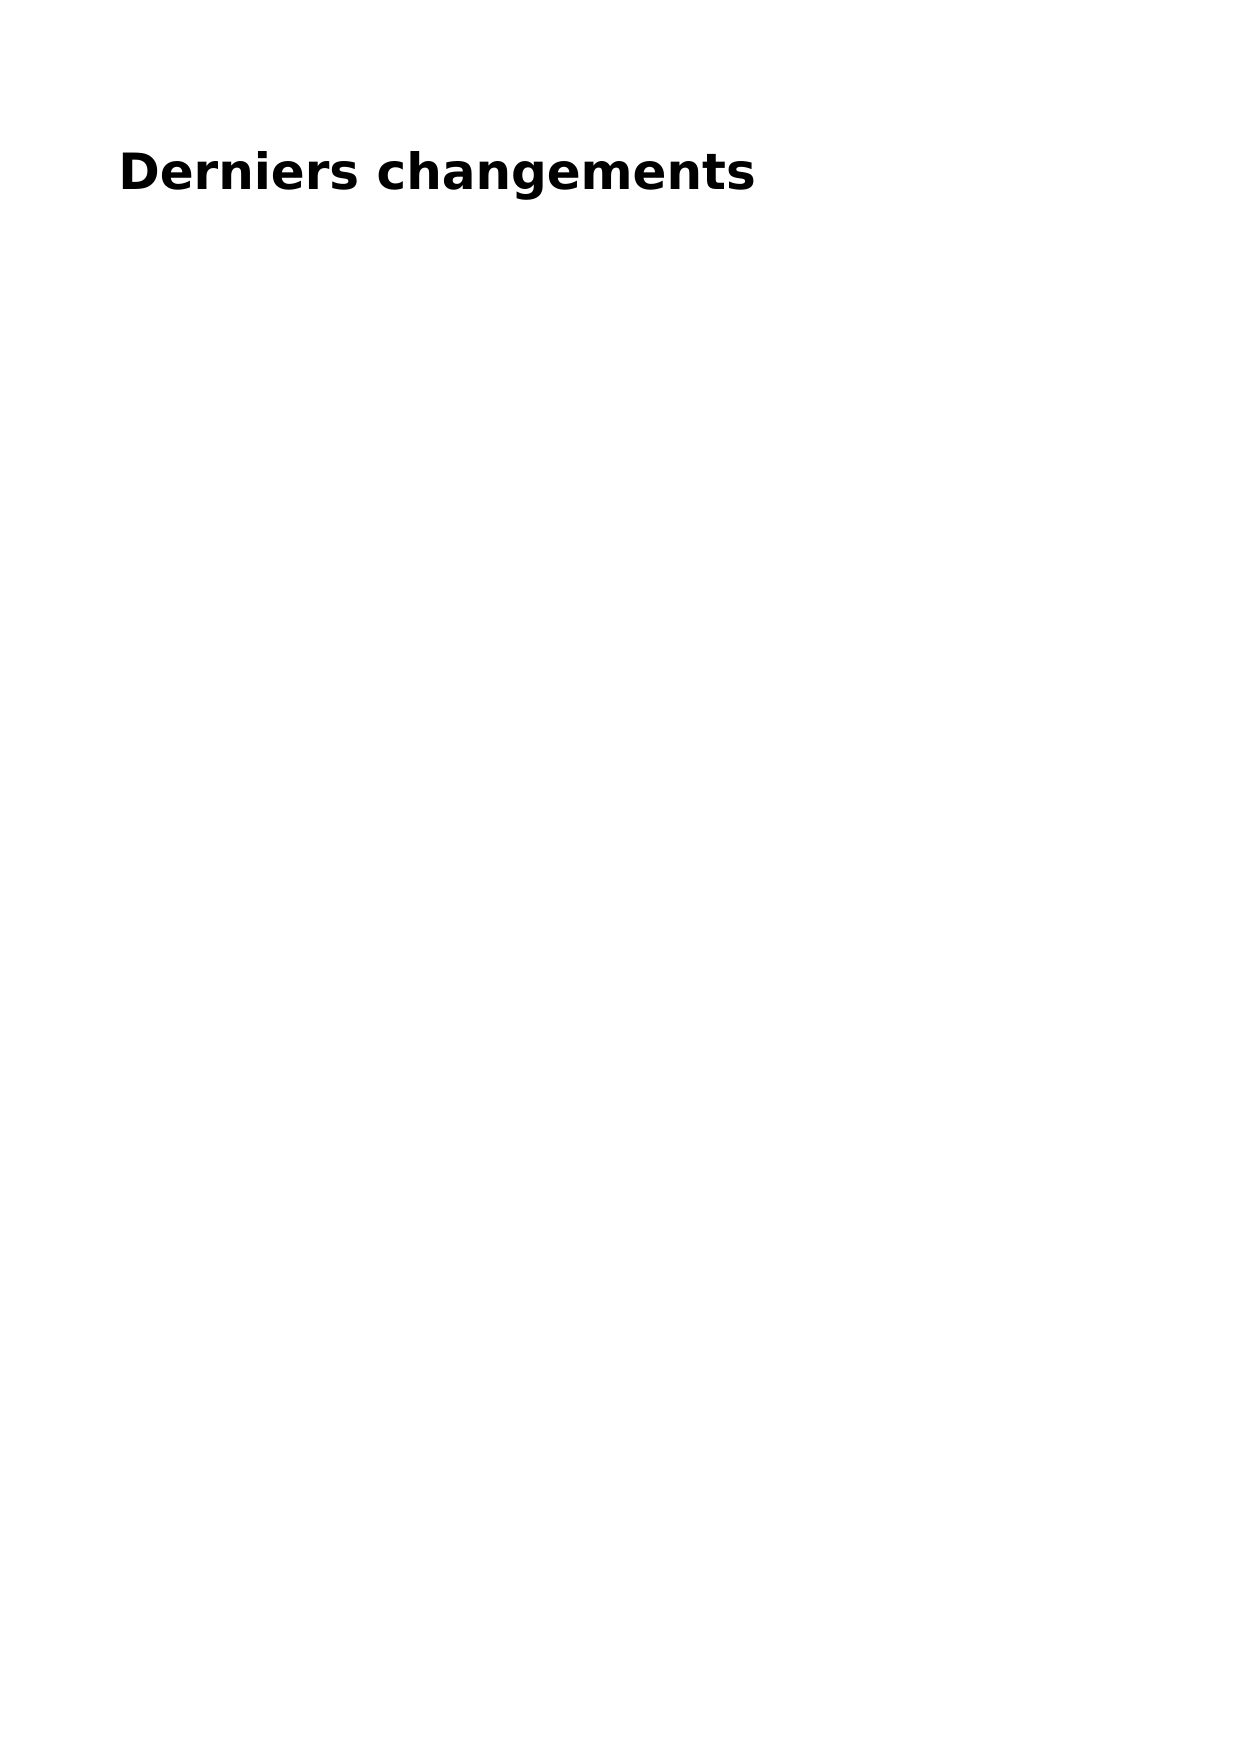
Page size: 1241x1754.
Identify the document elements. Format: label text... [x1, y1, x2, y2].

subtitle Derniers changements [118, 143, 1122, 201]
